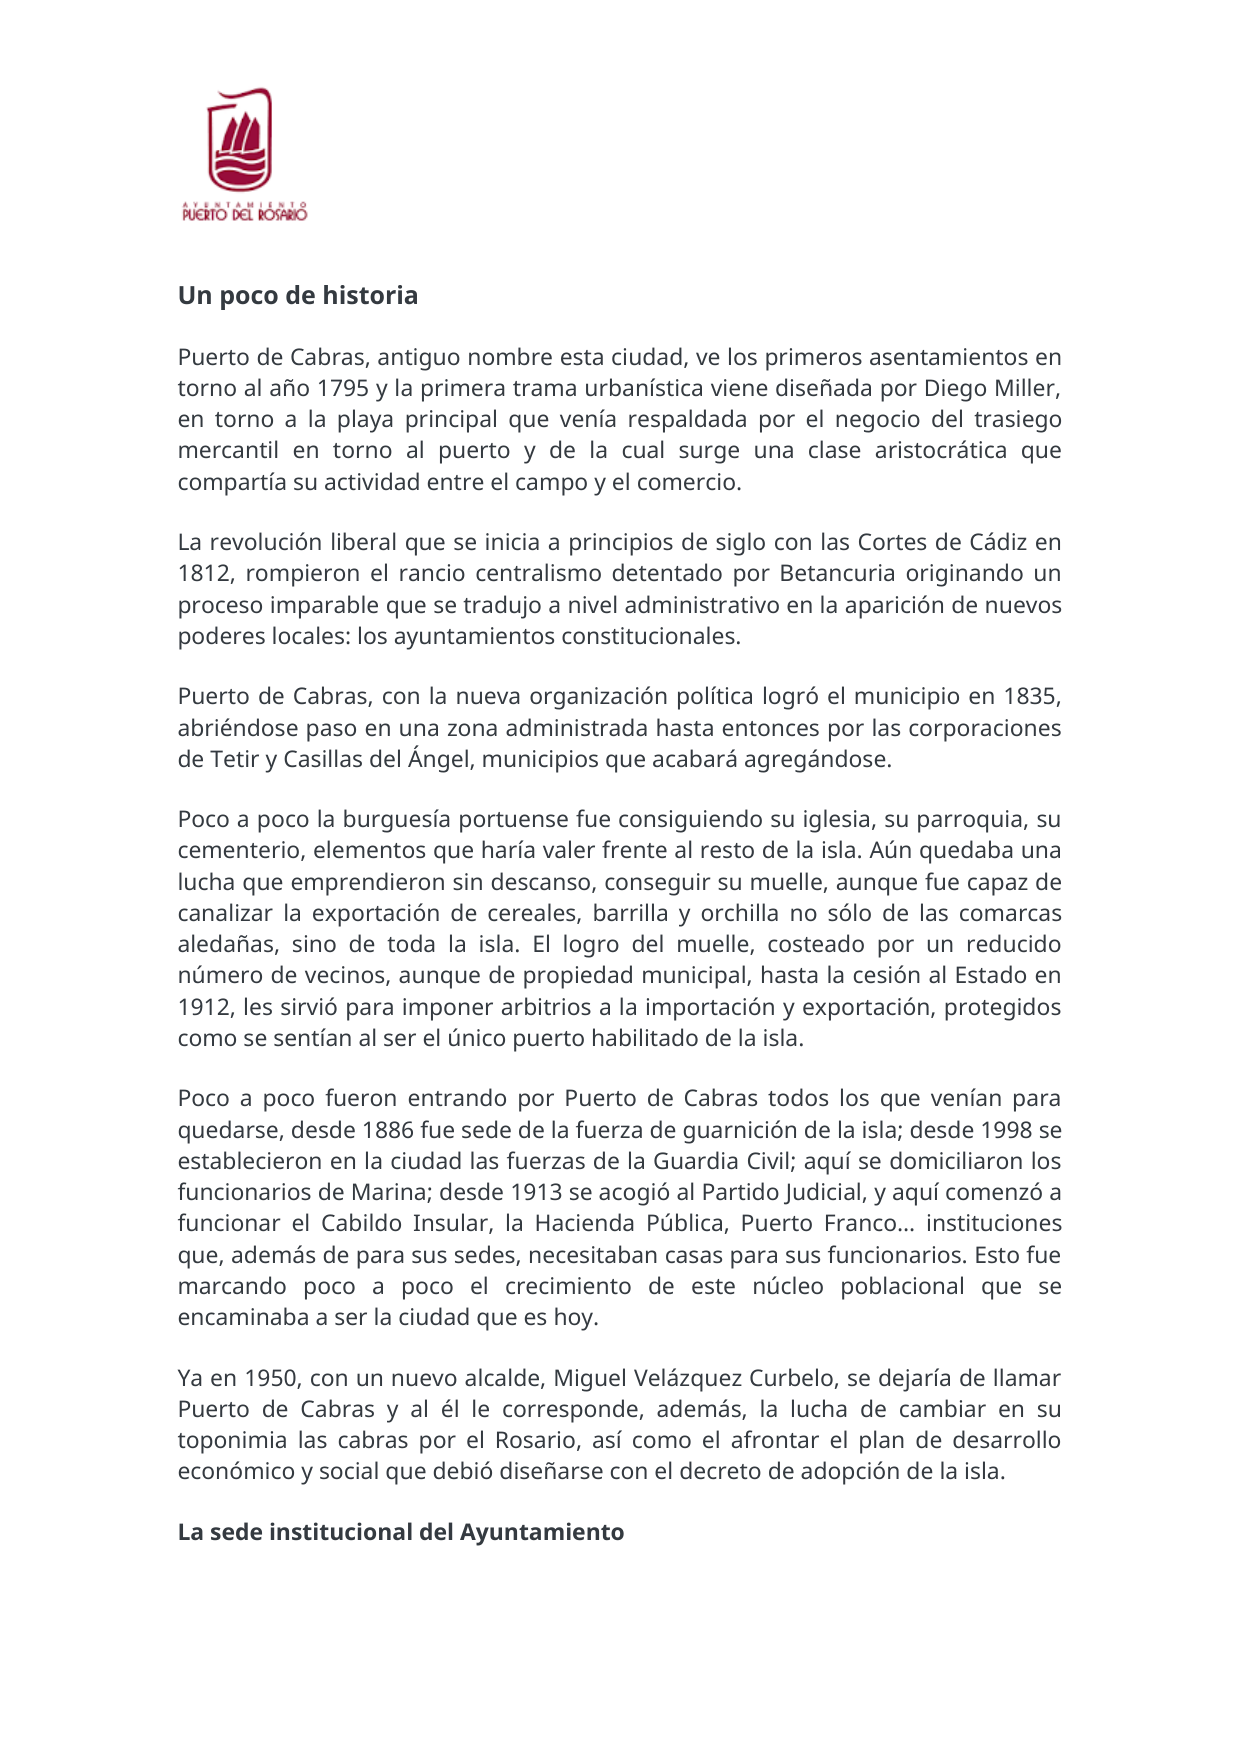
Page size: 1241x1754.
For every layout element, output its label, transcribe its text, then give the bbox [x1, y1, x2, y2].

text Ya en 1950, con un nuevo alcalde, Miguel Velázquez Curbelo, se dejaría de llamar Puerto de Cabras y al él le corresponde, además, la lucha de cambiar en su toponimia las cabras por el Rosario, así como el afrontar el plan de desarrollo económico y social que debió diseñarse con el decreto de adopción de la isla. [177, 1362, 1063, 1487]
text La revolución liberal que se inicia a principios de siglo con las Cortes de Cádiz en 1812, rompieron el rancio centralismo detentado por Betancuria originando un proceso imparable que se tradujo a nivel administrativo en la aparición de nuevos poderes locales: los ayuntamientos constitucionales. [177, 526, 1063, 651]
text La sede institucional del Ayuntamiento [177, 1516, 1063, 1547]
text Puerto de Cabras, con la nueva organización política logró el municipio en 1835, abriéndose paso en una zona administrada hasta entonces por las corporaciones de Tetir y Casillas del Ángel, municipios que acabará agregándose. [177, 680, 1063, 774]
subtitle Un poco de historia [177, 277, 1063, 312]
picture [118, 73, 366, 278]
text Puerto de Cabras, antiguo nombre esta ciudad, ve los primeros asentamientos en torno al año 1795 y la primera trama urbanística viene diseñada por Diego Miller, en torno a la playa principal que venía respaldada por el negocio del trasiego mercantil en torno al puerto y de la cual surge una clase aristocrática que compartía su actividad entre el campo y el comercio. [177, 341, 1063, 497]
text Poco a poco fueron entrando por Puerto de Cabras todos los que venían para quedarse, desde 1886 fue sede de la fuerza de guarnición de la isla; desde 1998 se establecieron en la ciudad las fuerzas de la Guardia Civil; aquí se domiciliaron los funcionarios de Marina; desde 1913 se acogió al Partido Judicial, y aquí comenzó a funcionar el Cabildo Insular, la Hacienda Pública, Puerto Franco… instituciones que, además de para sus sedes, necesitaban casas para sus funcionarios. Esto fue marcando poco a poco el crecimiento de este núcleo poblacional que se encaminaba a ser la ciudad que es hoy. [177, 1082, 1063, 1332]
text Poco a poco la burguesía portuense fue consiguiendo su iglesia, su parroquia, su cementerio, elementos que haría valer frente al resto de la isla. Aún quedaba una lucha que emprendieron sin descanso, conseguir su muelle, aunque fue capaz de canalizar la exportación de cereales, barrilla y orchilla no sólo de las comarcas aledañas, sino de toda la isla. El logro del muelle, costeado por un reducido número de vecinos, aunque de propiedad municipal, hasta la cesión al Estado en 1912, les sirvió para imponer arbitrios a la importación y exportación, protegidos como se sentían al ser el único puerto habilitado de la isla. [177, 803, 1063, 1053]
